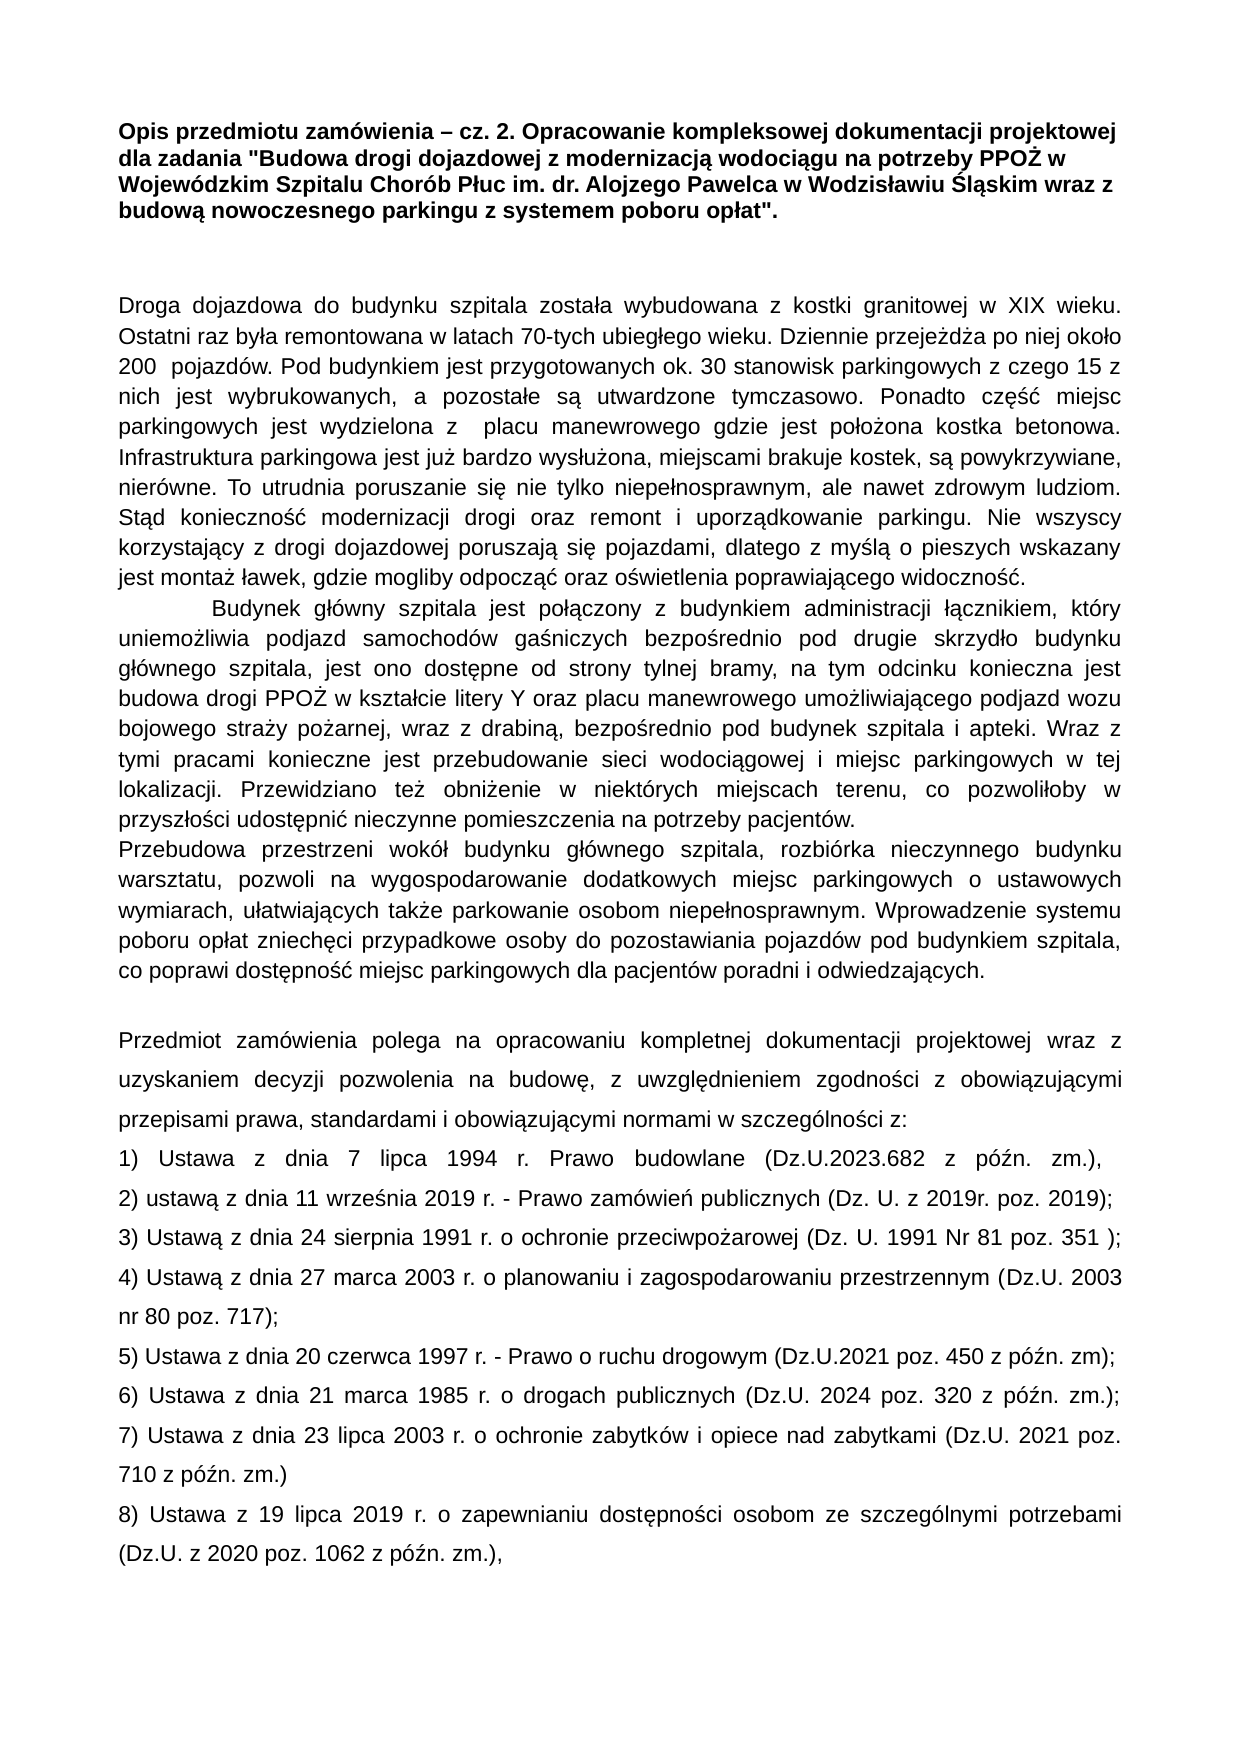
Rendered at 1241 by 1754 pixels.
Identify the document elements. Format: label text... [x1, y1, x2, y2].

text Budynek główny szpitala jest połączony z budynkiem administracji łącznikiem, który uniemożliwia podjazd samochodów gaśniczych bezpośrednio pod drugie skrzydło budynku głównego szpitala, jest ono dostępne od strony tylnej bramy, na tym odcinku konieczna jest budowa drogi PPOŻ w kształcie litery Y oraz placu manewrowego umożliwiającego podjazd wozu bojowego straży pożarnej, wraz z drabiną, bezpośrednio pod budynek szpitala i apteki. Wraz z tymi pracami konieczne jest przebudowanie sieci wodociągowej i miejsc parkingowych w tej lokalizacji. Przewidziano też obniżenie w niektórych miejscach terenu, co pozwoliłoby w przyszłości udostępnić nieczynne pomieszczenia na potrzeby pacjentów. [118, 594, 1122, 832]
text Droga dojazdowa do budynku szpitala została wybudowana z kostki granitowej w XIX wieku. Ostatni raz była remontowana w latach 70-tych ubiegłego wieku. Dziennie przejeżdża po niej około 200 pojazdów. Pod budynkiem jest przygotowanych ok. 30 stanowisk parkingowych z czego 15 z nich jest wybrukowanych, a pozostałe są utwardzone tymczasowo. Ponadto część miejsc parkingowych jest wydzielona z placu manewrowego gdzie jest położona kostka betonowa. Infrastruktura parkingowa jest już bardzo wysłużona, miejscami brakuje kostek, są powykrzywiane, nierówne. To utrudnia poruszanie się nie tylko niepełnosprawnym, ale nawet zdrowym ludziom. Stąd konieczność modernizacji drogi oraz remont i uporządkowanie parkingu. Nie wszyscy korzystający z drogi dojazdowej poruszają się pojazdami, dlatego z myślą o pieszych wskazany jest montaż ławek, gdzie mogliby odpocząć oraz oświetlenia poprawiającego widoczność. [118, 292, 1122, 591]
text Przedmiot zamówienia polega na opracowaniu kompletnej dokumentacji projektowej wraz z uzyskaniem decyzji pozwolenia na budowę, z uwzględnieniem zgodności z obowiązującymi przepisami prawa, standardami i obowiązującymi normami w szczególności z: [118, 1027, 1122, 1132]
text 1) Ustawa z dnia 7 lipca 1994 r. Prawo budowlane (Dz.U.2023.682 z późn. zm.), 2) ustawą z dnia 11 września 2019 r. - Prawo zamówień publicznych (Dz. U. z 2019r. poz. 2019); 3) Ustawą z dnia 24 sierpnia 1991 r. o ochronie przeciwpożarowej (Dz. U. 1991 Nr 81 poz. 351 ); 4) Ustawą z dnia 27 marca 2003 r. o planowaniu i zagospodarowaniu przestrzennym (Dz.U. 2003 nr 80 poz. 717); [118, 1145, 1122, 1329]
text 8) Ustawa z 19 lipca 2019 r. o zapewnianiu dostępności osobom ze szczególnymi potrzebami (Dz.U. z 2020 poz. 1062 z późn. zm.), [118, 1501, 1122, 1566]
text 5) Ustawa z dnia 20 czerwca 1997 r. - Prawo o ruchu drogowym (Dz.U.2021 poz. 450 z późn. zm); [118, 1343, 1122, 1369]
text Przebudowa przestrzeni wokół budynku głównego szpitala, rozbiórka nieczynnego budynku warsztatu, pozwoli na wygospodarowanie dodatkowych miejsc parkingowych o ustawowych wymiarach, ułatwiających także parkowanie osobom niepełnosprawnym. Wprowadzenie systemu poboru opłat zniechęci przypadkowe osoby do pozostawiania pojazdów pod budynkiem szpitala, co poprawi dostępność miejsc parkingowych dla pacjentów poradni i odwiedzających. [118, 836, 1122, 983]
text 6) Ustawa z dnia 21 marca 1985 r. o drogach publicznych (Dz.U. 2024 poz. 320 z późn. zm.); 7) Ustawa z dnia 23 lipca 2003 r. o ochronie zabytków i opiece nad zabytkami (Dz.U. 2021 poz. 710 z późn. zm.) [118, 1382, 1122, 1487]
